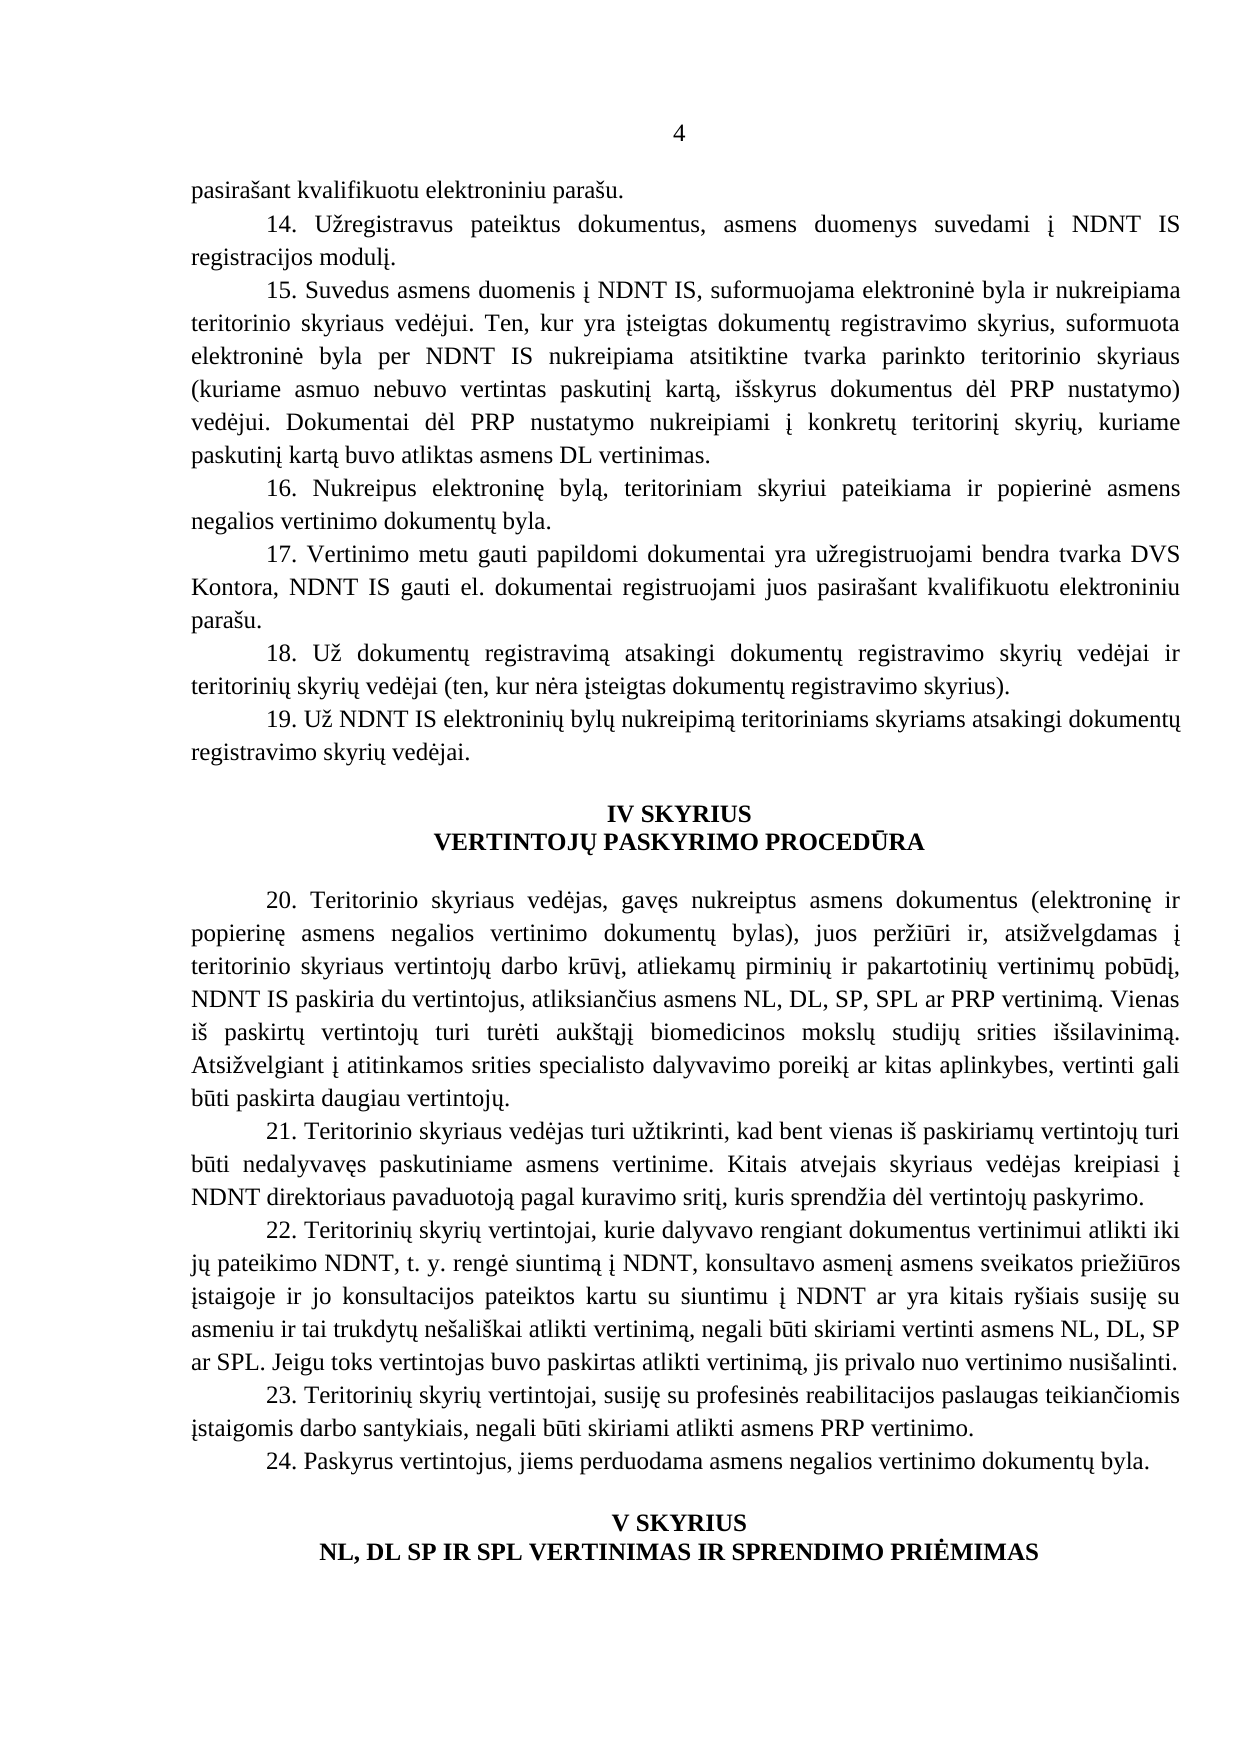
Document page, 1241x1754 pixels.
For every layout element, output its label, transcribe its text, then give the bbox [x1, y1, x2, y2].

text V SKYRIUS [177, 1508, 1181, 1537]
text 24. Paskyrus vertintojus, jiems perduodama asmens negalios vertinimo dokumentų byla. [191, 1446, 1181, 1475]
text 20. Teritorinio skyriaus vedėjas, gavęs nukreiptus asmens dokumentus (elektroninę ir popierinę asmens negalios vertinimo dokumentų bylas), juos peržiūri ir, atsižvelgdamas į teritorinio skyriaus vertintojų darbo krūvį, atliekamų pirminių ir pakartotinių vertinimų pobūdį, NDNT IS paskiria du vertintojus, atliksiančius asmens NL, DL, SP, SPL ar PRP vertinimą. Vienas iš paskirtų vertintojų turi turėti aukštąjį biomedicinos mokslų studijų srities išsilavinimą. Atsižvelgiant į atitinkamos srities specialisto dalyvavimo poreikį ar kitas aplinkybes, vertinti gali būti paskirta daugiau vertintojų. [191, 885, 1181, 1112]
text 17. Vertinimo metu gauti papildomi dokumentai yra užregistruojami bendra tvarka DVS Kontora, NDNT IS gauti el. dokumentai registruojami juos pasirašant kvalifikuotu elektroniniu parašu. [191, 539, 1181, 634]
text 19. Už NDNT IS elektroninių bylų nukreipimą teritoriniams skyriams atsakingi dokumentų registravimo skyrių vedėjai. [191, 704, 1181, 766]
text 16. Nukreipus elektroninę bylą, teritoriniam skyriui pateikiama ir popierinė asmens negalios vertinimo dokumentų byla. [191, 473, 1181, 534]
text 22. Teritorinių skyrių vertintojai, kurie dalyvavo rengiant dokumentus vertinimui atlikti iki jų pateikimo NDNT, t. y. rengė siuntimą į NDNT, konsultavo asmenį asmens sveikatos priežiūros įstaigoje ir jo konsultacijos pateiktos kartu su siuntimu į NDNT ar yra kitais ryšiais susiję su asmeniu ir tai trukdytų nešališkai atlikti vertinimą, negali būti skiriami vertinti asmens NL, DL, SP ar SPL. Jeigu toks vertintojas buvo paskirtas atlikti vertinimą, jis privalo nuo vertinimo nusišalinti. [191, 1215, 1181, 1376]
text 21. Teritorinio skyriaus vedėjas turi užtikrinti, kad bent vienas iš paskiriamų vertintojų turi būti nedalyvavęs paskutiniame asmens vertinime. Kitais atvejais skyriaus vedėjas kreipiasi į NDNT direktoriaus pavaduotoją pagal kuravimo sritį, kuris sprendžia dėl vertintojų paskyrimo. [191, 1116, 1181, 1211]
text 23. Teritorinių skyrių vertintojai, susiję su profesinės reabilitacijos paslaugas teikiančiomis įstaigomis darbo santykiais, negali būti skiriami atlikti asmens PRP vertinimo. [191, 1380, 1181, 1442]
text IV SKYRIUS [177, 799, 1181, 827]
text VERTINTOJŲ PASKYRIMO PROCEDŪRA [177, 827, 1181, 856]
text 15. Suvedus asmens duomenis į NDNT IS, suformuojama elektroninė byla ir nukreipiama teritorinio skyriaus vedėjui. Ten, kur yra įsteigtas dokumentų registravimo skyrius, suformuota elektroninė byla per NDNT IS nukreipiama atsitiktine tvarka parinkto teritorinio skyriaus (kuriame asmuo nebuvo vertintas paskutinį kartą, išskyrus dokumentus dėl PRP nustatymo) vedėjui. Dokumentai dėl PRP nustatymo nukreipiami į konkretų teritorinį skyrių, kuriame paskutinį kartą buvo atliktas asmens DL vertinimas. [191, 275, 1181, 468]
text 18. Už dokumentų registravimą atsakingi dokumentų registravimo skyrių vedėjai ir teritorinių skyrių vedėjai (ten, kur nėra įsteigtas dokumentų registravimo skyrius). [191, 638, 1181, 700]
text NL, DL SP IR SPL VERTINIMAS IR SPRENDIMO PRIĖMIMAS [177, 1537, 1181, 1566]
text pasirašant kvalifikuotu elektroniniu parašu. [191, 176, 1181, 204]
text 14. Užregistravus pateiktus dokumentus, asmens duomenys suvedami į NDNT IS registracijos modulį. [191, 209, 1181, 270]
